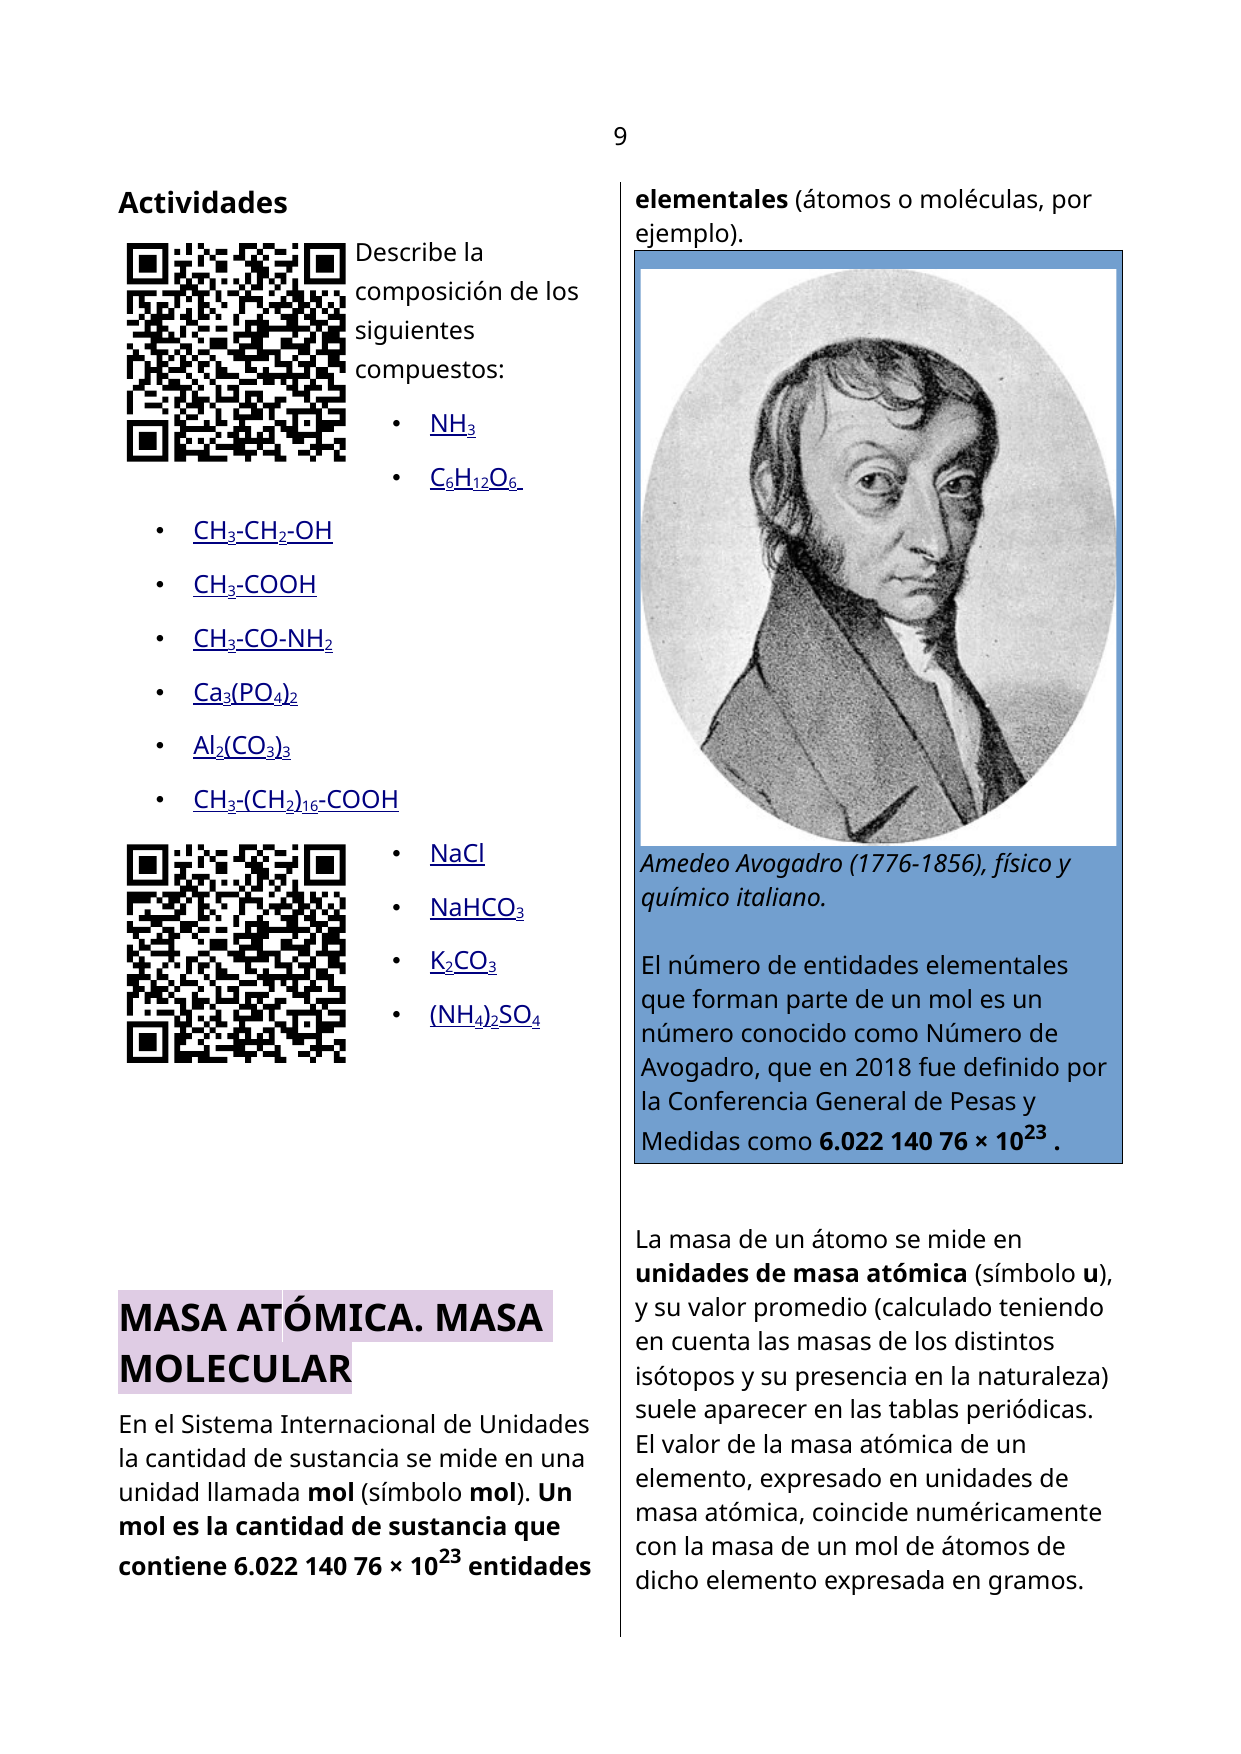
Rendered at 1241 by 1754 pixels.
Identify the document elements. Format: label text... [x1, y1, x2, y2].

list [216, 1004, 239, 1031]
list (NH4)2SO4 [328, 997, 605, 1031]
text El valor de la masa atómica de un elemento, expresado en unidades de masa atómica, coincide numéricamente con la masa de un mol de átomos de dicho elemento expresada en gramos. [635, 1426, 1122, 1597]
list [252, 889, 292, 909]
list [246, 1010, 274, 1031]
list [246, 409, 274, 437]
list [187, 405, 215, 426]
list [198, 892, 239, 923]
list [156, 889, 180, 897]
list [322, 1010, 339, 1021]
list [163, 943, 209, 977]
list [293, 963, 304, 974]
list [316, 957, 327, 968]
list [156, 405, 180, 439]
list CH3-COOH [156, 567, 605, 601]
list [156, 957, 168, 968]
list [281, 951, 298, 962]
list C6H12O6 [156, 459, 605, 493]
subtitle Actividades [118, 182, 605, 222]
text En el Sistema Internacional de Unidades la cantidad de sustancia se mide en una unidad llamada mol (símbolo mol). Un mol es la cantidad de sustancia que contiene 6.022 140 76 × 1023 entidades [118, 1406, 605, 1582]
list Ca3(PO4)2 [156, 674, 605, 708]
list [275, 997, 310, 1027]
list [156, 998, 180, 1015]
list [204, 963, 215, 977]
text La masa de un átomo se mide en unidades de masa atómica (símbolo u), y su valor promedio (calculado teniendo en cuenta las masas de los distintos isótopos y su presencia en la naturaleza) suele aparecer en las tablas periódicas. [635, 1222, 1122, 1426]
subtitle MASA ATÓMICA. MASA MOLECULAR [118, 1290, 605, 1394]
list Al2(CO3)3 [156, 728, 605, 762]
text elementales (átomos o moléculas, por ejemplo). [635, 182, 1122, 250]
list [156, 1016, 180, 1031]
list CH3-CH2-OH [156, 513, 605, 547]
text Describe la composición de los siguientes compuestos: [118, 234, 605, 386]
picture [640, 269, 1117, 846]
list NH3 [322, 405, 605, 439]
list NaHCO3 [299, 889, 605, 923]
list CH3-(CH2)16-COOH [156, 782, 605, 816]
list [299, 415, 315, 431]
list NaCl [156, 835, 605, 869]
list [192, 1004, 215, 1027]
list [299, 1016, 315, 1031]
list [181, 898, 197, 921]
list [311, 943, 321, 956]
list [252, 957, 286, 974]
list [275, 405, 310, 426]
list [187, 432, 215, 439]
list [156, 904, 174, 915]
list [240, 904, 262, 923]
list [275, 427, 292, 439]
list [216, 405, 239, 439]
list CH3-CO-NH2 [156, 620, 605, 654]
list K2CO3 [328, 943, 605, 977]
list [210, 951, 256, 977]
list [263, 910, 286, 923]
list [263, 943, 280, 950]
table_header El número de entidades elementales que forman parte de un mol es un número conocido como Número de Avogadro, que en 2018 fue definido por la Conferencia General de Pesas y Medidas como 6.022 140 76 × 1023 . [635, 251, 1122, 1163]
